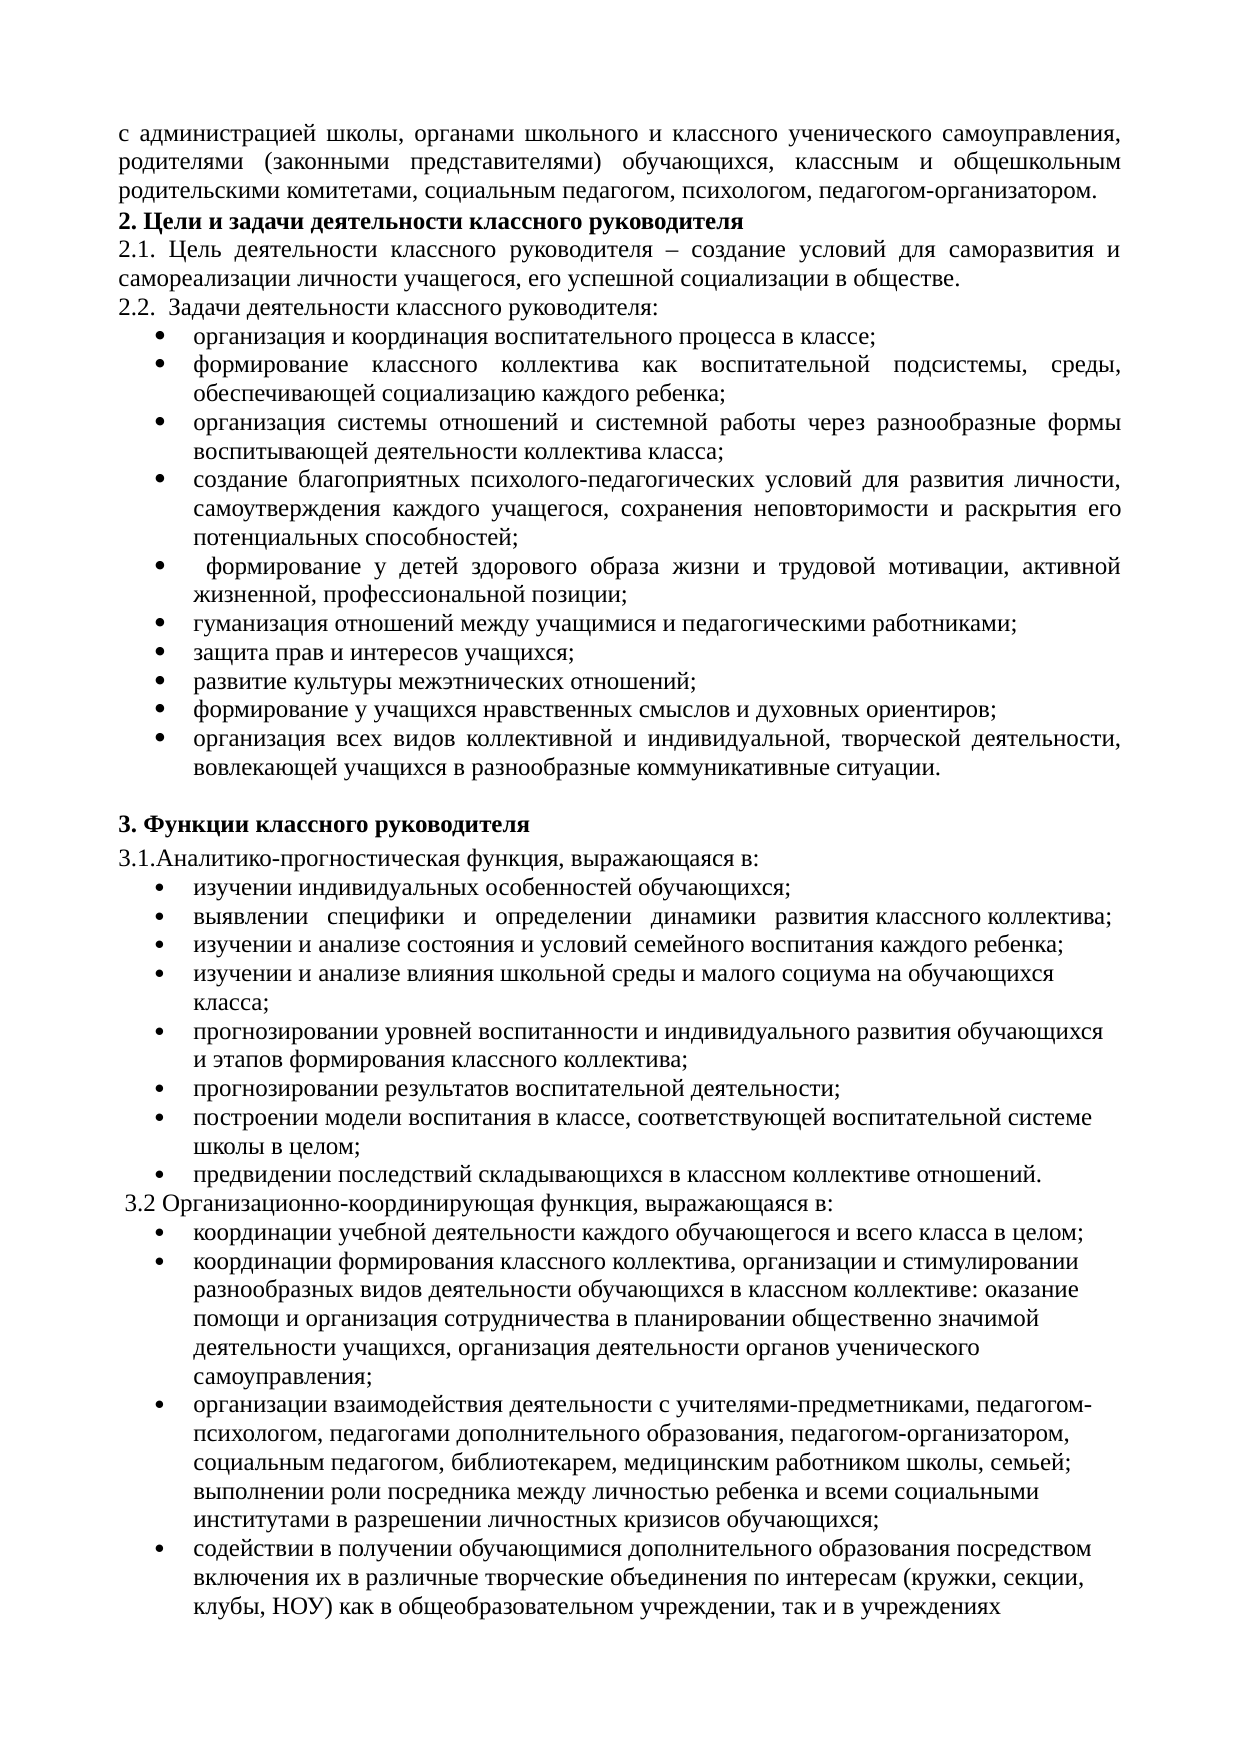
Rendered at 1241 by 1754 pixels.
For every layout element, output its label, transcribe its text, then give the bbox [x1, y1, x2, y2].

list организация и координация воспитательного процесса в классе; [156, 321, 1122, 349]
list координации учебной деятельности каждого обучающегося и всего класса в целом; [156, 1217, 1122, 1246]
list предвидении последствий складывающихся в классном коллективе отношений. [156, 1159, 1122, 1188]
list изучении и анализе влияния школьной среды и малого социума на обучающихся класса; [156, 958, 1122, 1016]
list построении модели воспитания в классе, соответствующей воспитательной системе школы в целом; [156, 1102, 1122, 1159]
text 2. Цели и задачи деятельности классного руководителя [118, 206, 1122, 234]
list организации взаимодействия деятельности с учителями-предметниками, педагогом-психологом, педагогами дополнительного образования, педагогом-организатором, социальным педагогом, библиотекарем, медицинским работником школы, семьей; выполнении роли посредника между личностью ребенка и всеми социальными институтами в разрешении личностных кризисов обучающихся; [156, 1389, 1122, 1533]
list прогнозировании результатов воспитательной деятельности; [156, 1073, 1122, 1102]
list развитие культуры межэтнических отношений; [156, 666, 1122, 694]
list изучении и анализе состояния и условий семейного воспитания каждого ребенка; [156, 929, 1122, 958]
list координации формирования классного коллектива, организации и стимулировании разнообразных видов деятельности обучающихся в классном коллективе: оказание помощи и организация сотрудничества в планировании общественно значимой деятельности учащихся, организация деятельности органов ученического самоуправления; [156, 1246, 1122, 1389]
list защита прав и интересов учащихся; [156, 637, 1122, 666]
text 2.1. Цель деятельности классного руководителя – создание условий для саморазвития и самореализации личности учащегося, его успешной социализации в обществе. [118, 234, 1122, 292]
list гуманизация отношений между учащимися и педагогическими работниками; [156, 608, 1122, 637]
list содействии в получении обучающимися дополнительного образования посредством включения их в различные творческие объединения по интересам (кружки, секции, клубы, НОУ) как в общеобразовательном учреждении, так и в учреждениях [156, 1533, 1122, 1619]
list прогнозировании уровней воспитанности и индивидуального развития обучающихся и этапов формирования классного коллектива; [156, 1016, 1122, 1073]
list организация системы отношений и системной работы через разнообразные формы воспитывающей деятельности коллектива класса; [156, 407, 1122, 464]
text 3.1.Аналитико-прогностическая функция, выражающаяся в: [118, 843, 1122, 872]
list формирование у учащихся нравственных смыслов и духовных ориентиров; [156, 694, 1122, 723]
list организация всех видов коллективной и индивидуальной, творческой деятельности, вовлекающей учащихся в разнообразные коммуникативные ситуации. [156, 723, 1122, 781]
list изучении индивидуальных особенностей обучающихся; [156, 872, 1122, 901]
list выявлении специфики и определении динамики развития классного коллектива; [156, 901, 1122, 929]
list формирование у детей здорового образа жизни и трудовой мотивации, активной жизненной, профессиональной позиции; [156, 551, 1122, 608]
list формирование классного коллектива как воспитательной подсистемы, среды, обеспечивающей социализацию каждого ребенка; [156, 349, 1122, 407]
text 2.2. Задачи деятельности классного руководителя: [118, 292, 1122, 321]
text 3.2 Организационно-координирующая функция, выражающаяся в: [118, 1188, 1122, 1217]
text с администрацией школы, органами школьного и классного ученического самоуправления, родителями (законными представителями) обучающихся, классным и общешкольным родительскими комитетами, социальным педагогом, психологом, педагогом-организатором. [118, 118, 1122, 204]
list создание благоприятных психолого-педагогических условий для развития личности, самоутверждения каждого учащегося, сохранения неповторимости и раскрытия его потенциальных способностей; [156, 464, 1122, 551]
text 3. Функции классного руководителя [118, 789, 1122, 843]
